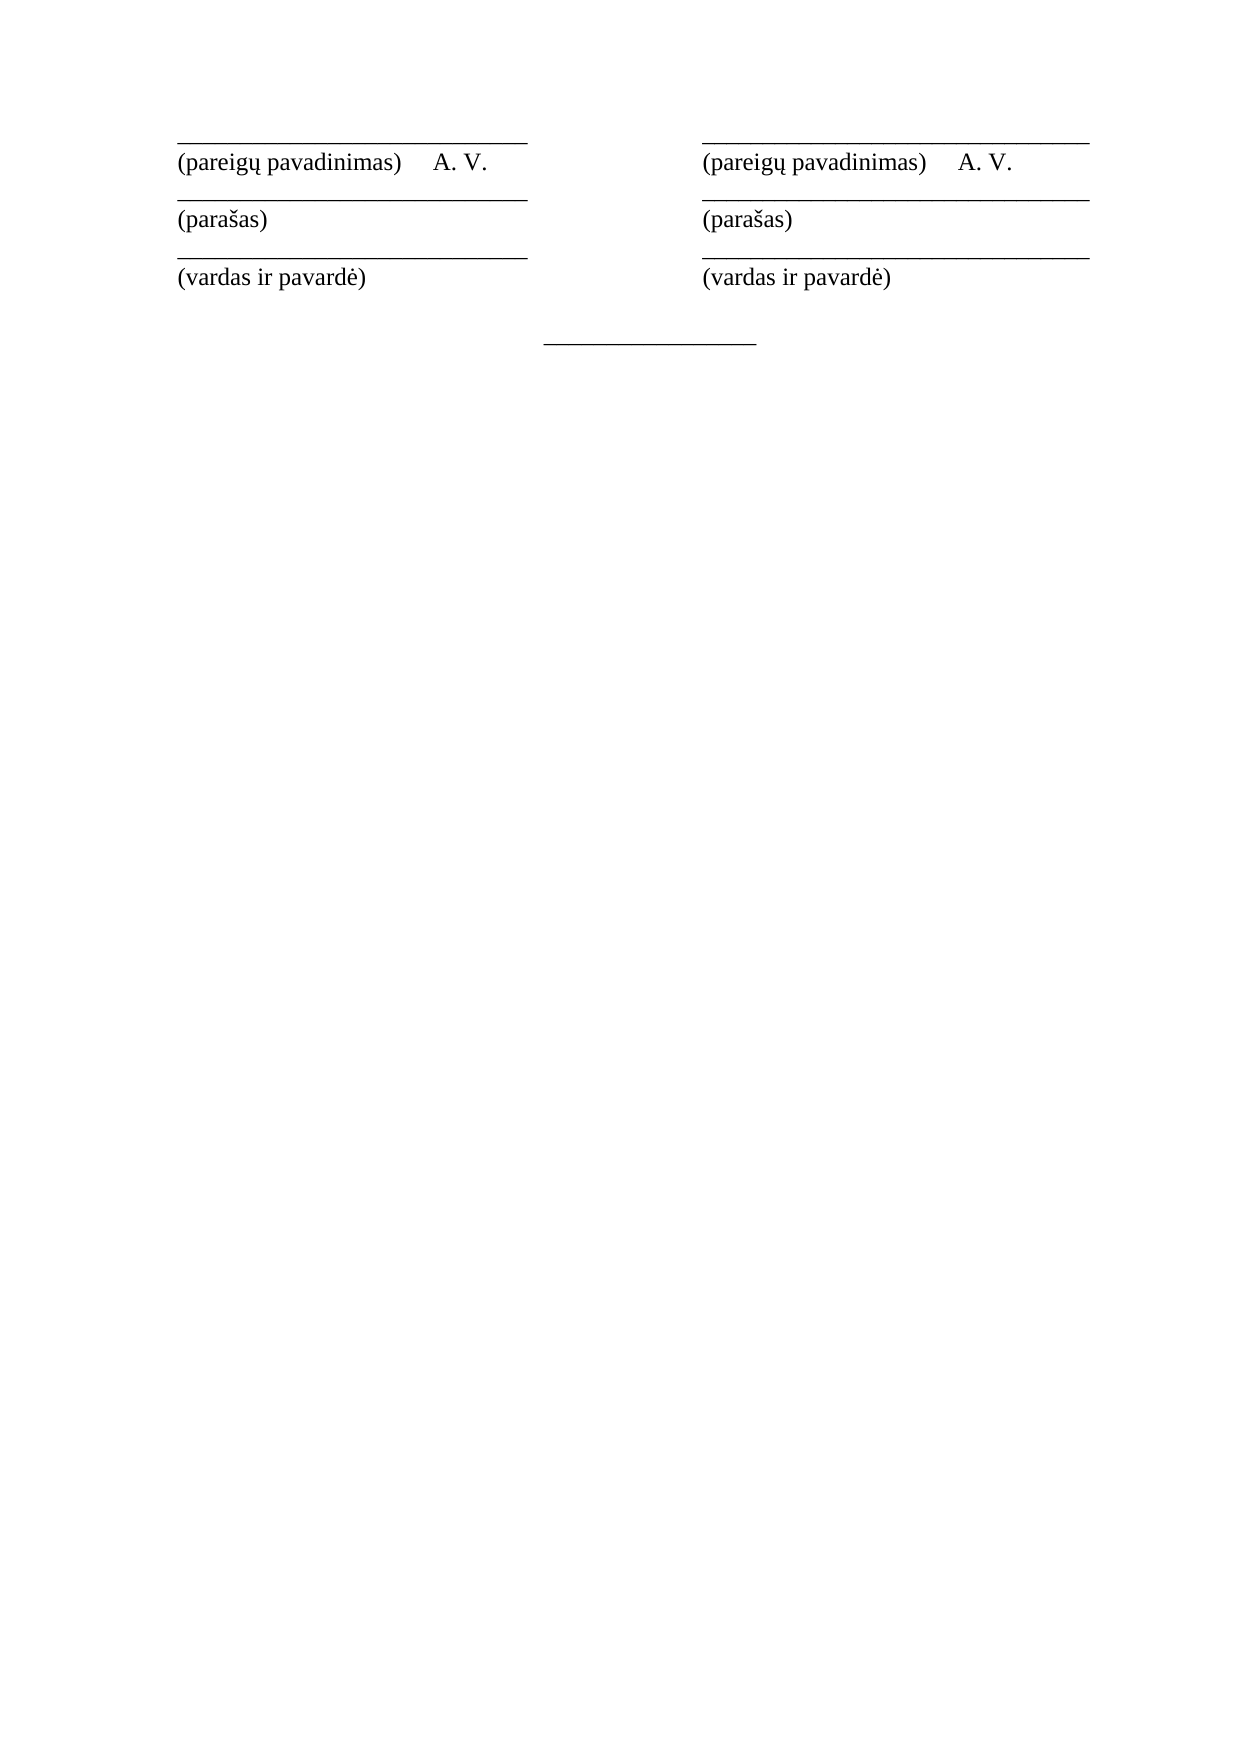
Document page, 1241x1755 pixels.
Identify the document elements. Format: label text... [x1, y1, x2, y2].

text (pareigų pavadinimas) A. V. (pareigų pavadinimas) A. V. [177, 147, 1122, 176]
text ____________________________ [177, 176, 1122, 204]
text (vardas ir pavardė) (vardas ir pavardė) [177, 262, 1122, 291]
text ____________________________ [177, 118, 1122, 147]
text (parašas) (parašas) [177, 204, 1122, 233]
text ____________________________ [177, 233, 1122, 262]
text _________________ [177, 319, 1122, 348]
